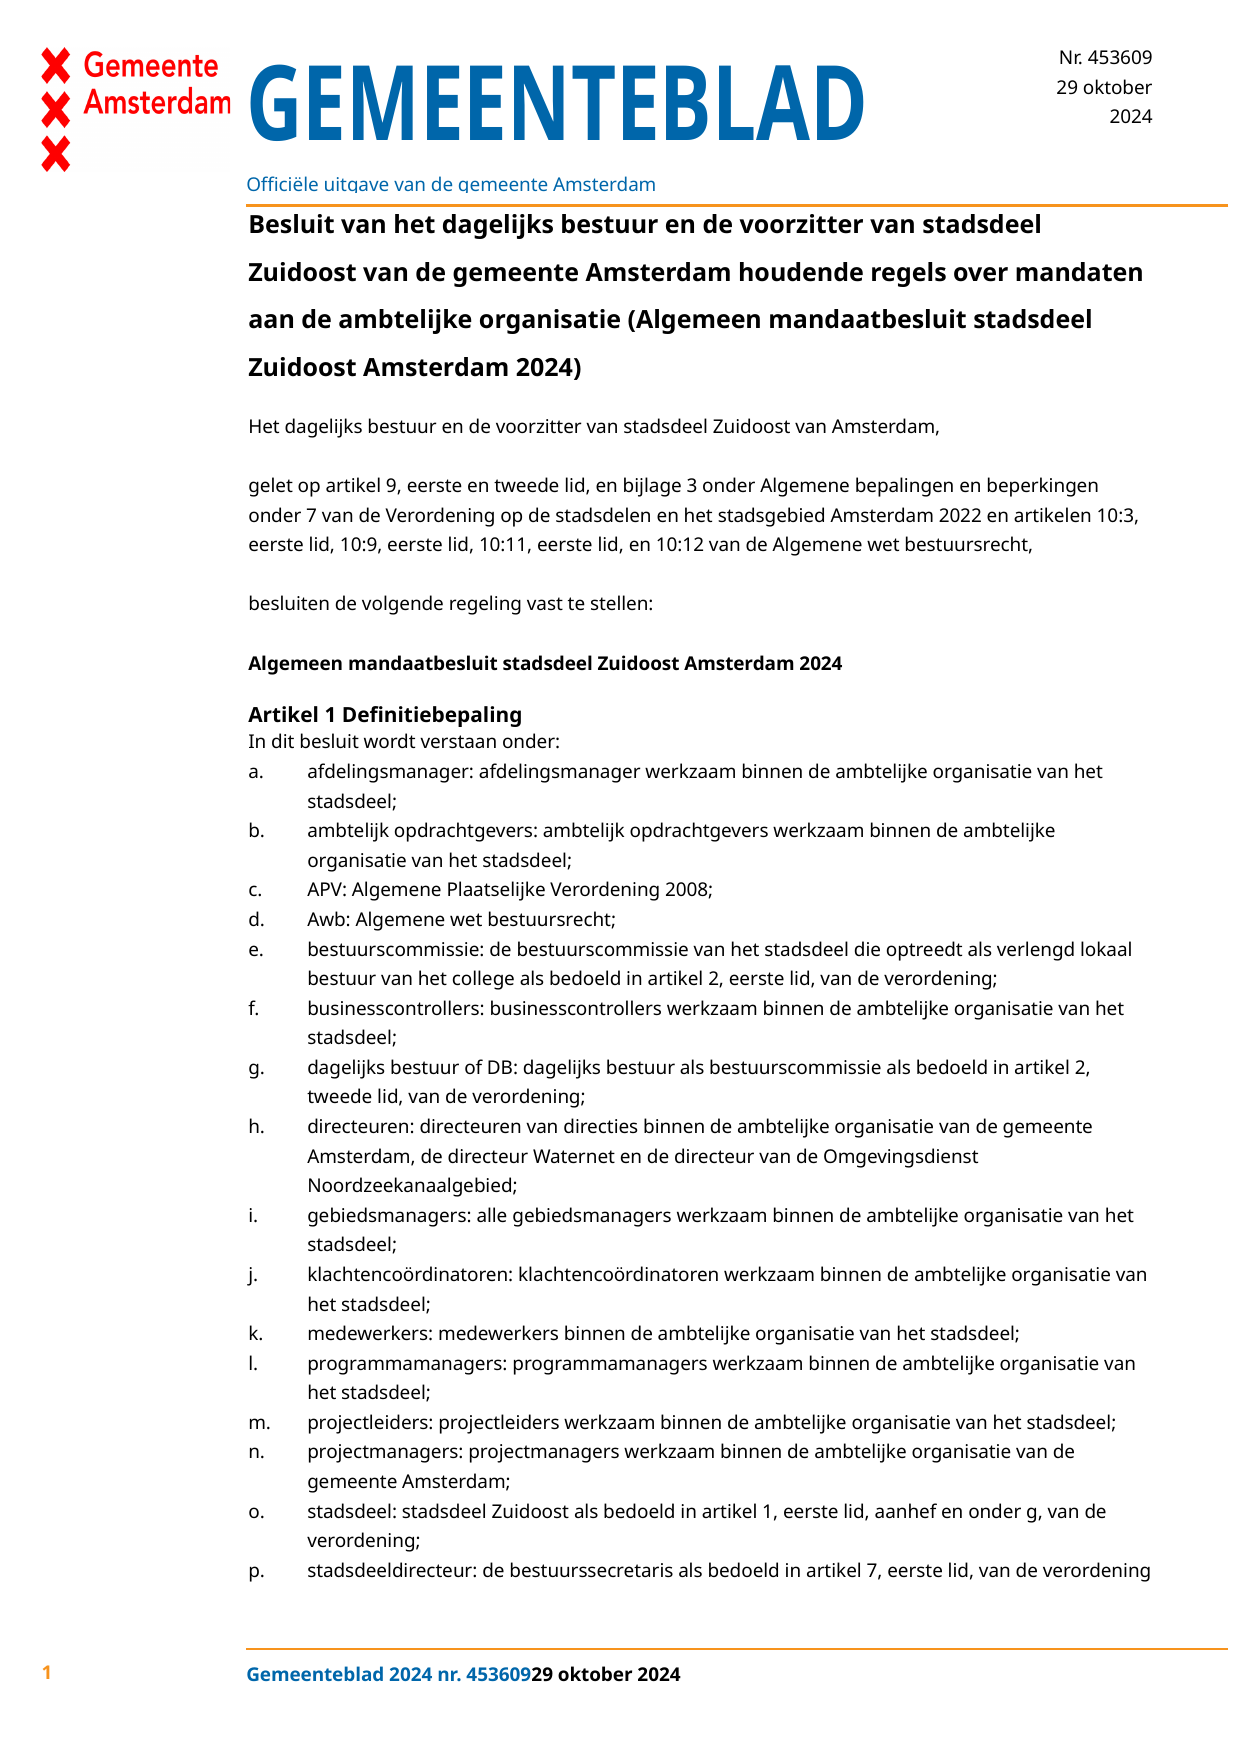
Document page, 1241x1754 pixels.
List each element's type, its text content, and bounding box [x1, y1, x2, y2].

list projectleiders: projectleiders werkzaam binnen de ambtelijke organisatie van het stadsdeel; [248, 1409, 1152, 1435]
list afdelingsmanager: afdelingsmanager werkzaam binnen de ambtelijke organisatie van het stadsdeel; [248, 758, 1152, 813]
text Besluit van het dagelijks bestuur en de voorzitter van stadsdeel Zuidoost van de gemeente Amsterdam houdende regels over mandaten aan de ambtelijke organisatie (Algemeen mandaatbesluit stadsdeel Zuidoost Amsterdam 2024) [248, 207, 1152, 384]
list dagelijks bestuur of DB: dagelijks bestuur als bestuurscommissie als bedoeld in artikel 2, tweede lid, van de verordening; [248, 1054, 1152, 1109]
list Awb: Algemene wet bestuursrecht; [248, 906, 1152, 932]
list directeuren: directeuren van directies binnen de ambtelijke organisatie van de gemeente Amsterdam, de directeur Waternet en de directeur van de Omgevingsdienst Noordzeekanaalgebied; [248, 1113, 1152, 1198]
list medewerkers: medewerkers binnen de ambtelijke organisatie van het stadsdeel; [248, 1320, 1152, 1346]
list stadsdeel: stadsdeel Zuidoost als bedoeld in artikel 1, eerste lid, aanhef en onder g, van de verordening; [248, 1498, 1152, 1553]
list gebiedsmanagers: alle gebiedsmanagers werkzaam binnen de ambtelijke organisatie van het stadsdeel; [248, 1202, 1152, 1257]
text Artikel 1 Definitiebepaling [248, 700, 1152, 729]
list APV: Algemene Plaatselijke Verordening 2008; [248, 877, 1152, 902]
list businesscontrollers: businesscontrollers werkzaam binnen de ambtelijke organisatie van het stadsdeel; [248, 995, 1152, 1050]
list programmamanagers: programmamanagers werkzaam binnen de ambtelijke organisatie van het stadsdeel; [248, 1350, 1152, 1405]
text Algemeen mandaatbesluit stadsdeel Zuidoost Amsterdam 2024 [248, 650, 1152, 676]
list ambtelijk opdrachtgevers: ambtelijk opdrachtgevers werkzaam binnen de ambtelijke organisatie van het stadsdeel; [248, 817, 1152, 873]
text Het dagelijks bestuur en de voorzitter van stadsdeel Zuidoost van Amsterdam, [248, 413, 1152, 439]
text gelet op artikel 9, eerste en tweede lid, en bijlage 3 onder Algemene bepalingen en beperkingen onder 7 van de Verordening op de stadsdelen en het stadsgebied Amsterdam 2022 en artikelen 10:3, eerste lid, 10:9, eerste lid, 10:11, eerste lid, en 10:12 van de Algemene wet bestuursrecht, [248, 472, 1152, 557]
text besluiten de volgende regeling vast te stellen: [248, 591, 1152, 616]
list projectmanagers: projectmanagers werkzaam binnen de ambtelijke organisatie van de gemeente Amsterdam; [248, 1439, 1152, 1494]
text In dit besluit wordt verstaan onder: [248, 729, 1152, 754]
list klachtencoördinatoren: klachtencoördinatoren werkzaam binnen de ambtelijke organisatie van het stadsdeel; [248, 1261, 1152, 1316]
picture [41, 47, 231, 172]
list bestuurscommissie: de bestuurscommissie van het stadsdeel die optreedt als verlengd lokaal bestuur van het college als bedoeld in artikel 2, eerste lid, van de verordening; [248, 936, 1152, 991]
list stadsdeeldirecteur: de bestuurssecretaris als bedoeld in artikel 7, eerste lid, van de verordening [248, 1557, 1152, 1583]
